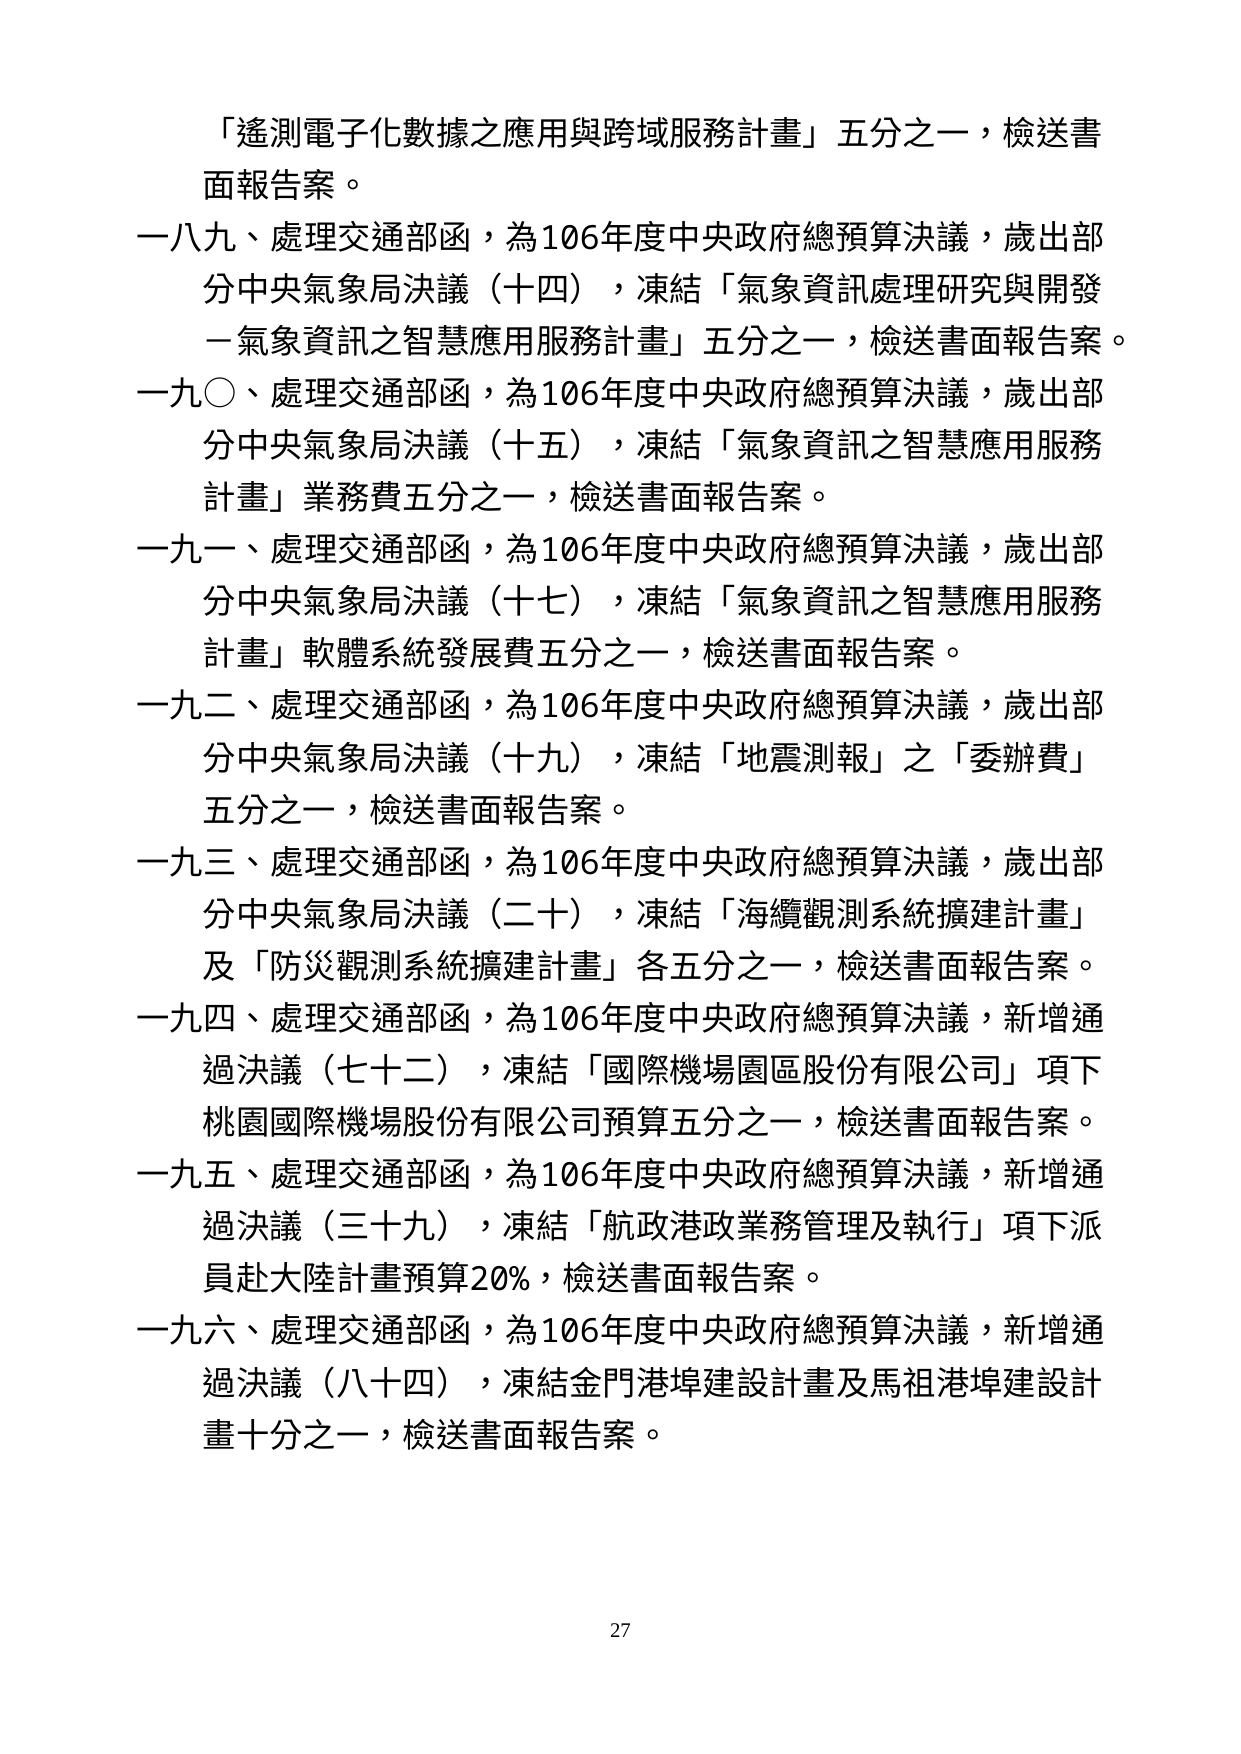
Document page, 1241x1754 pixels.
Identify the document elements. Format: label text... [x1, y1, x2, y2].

text 「遙測電子化數據之應用與跨域服務計畫」五分之一，檢送書面報告案。 [136, 103, 1104, 207]
text 一九三、處理交通部函，為106年度中央政府總預算決議，歲出部分中央氣象局決議（二十），凍結「海纜觀測系統擴建計畫」及「防災觀測系統擴建計畫」各五分之一，檢送書面報告案。 [136, 832, 1104, 989]
text 一九四、處理交通部函，為106年度中央政府總預算決議，新增通過決議（七十二），凍結「國際機場園區股份有限公司」項下桃園國際機場股份有限公司預算五分之一，檢送書面報告案。 [136, 989, 1104, 1145]
text 一九五、處理交通部函，為106年度中央政府總預算決議，新增通過決議（三十九），凍結「航政港政業務管理及執行」項下派員赴大陸計畫預算20%，檢送書面報告案。 [136, 1145, 1104, 1301]
text 一九○、處理交通部函，為106年度中央政府總預算決議，歲出部分中央氣象局決議（十五），凍結「氣象資訊之智慧應用服務計畫」業務費五分之一，檢送書面報告案。 [136, 364, 1104, 520]
text 一八九、處理交通部函，為106年度中央政府總預算決議，歲出部分中央氣象局決議（十四），凍結「氣象資訊處理研究與開發－氣象資訊之智慧應用服務計畫」五分之一，檢送書面報告案。 [136, 207, 1104, 364]
text 一九二、處理交通部函，為106年度中央政府總預算決議，歲出部分中央氣象局決議（十九），凍結「地震測報」之「委辦費」五分之一，檢送書面報告案。 [136, 676, 1104, 832]
text 一九一、處理交通部函，為106年度中央政府總預算決議，歲出部分中央氣象局決議（十七），凍結「氣象資訊之智慧應用服務計畫」軟體系統發展費五分之一，檢送書面報告案。 [136, 520, 1104, 676]
text 一九六、處理交通部函，為106年度中央政府總預算決議，新增通過決議（八十四），凍結金門港埠建設計畫及馬祖港埠建設計畫十分之一，檢送書面報告案。 [136, 1301, 1104, 1457]
